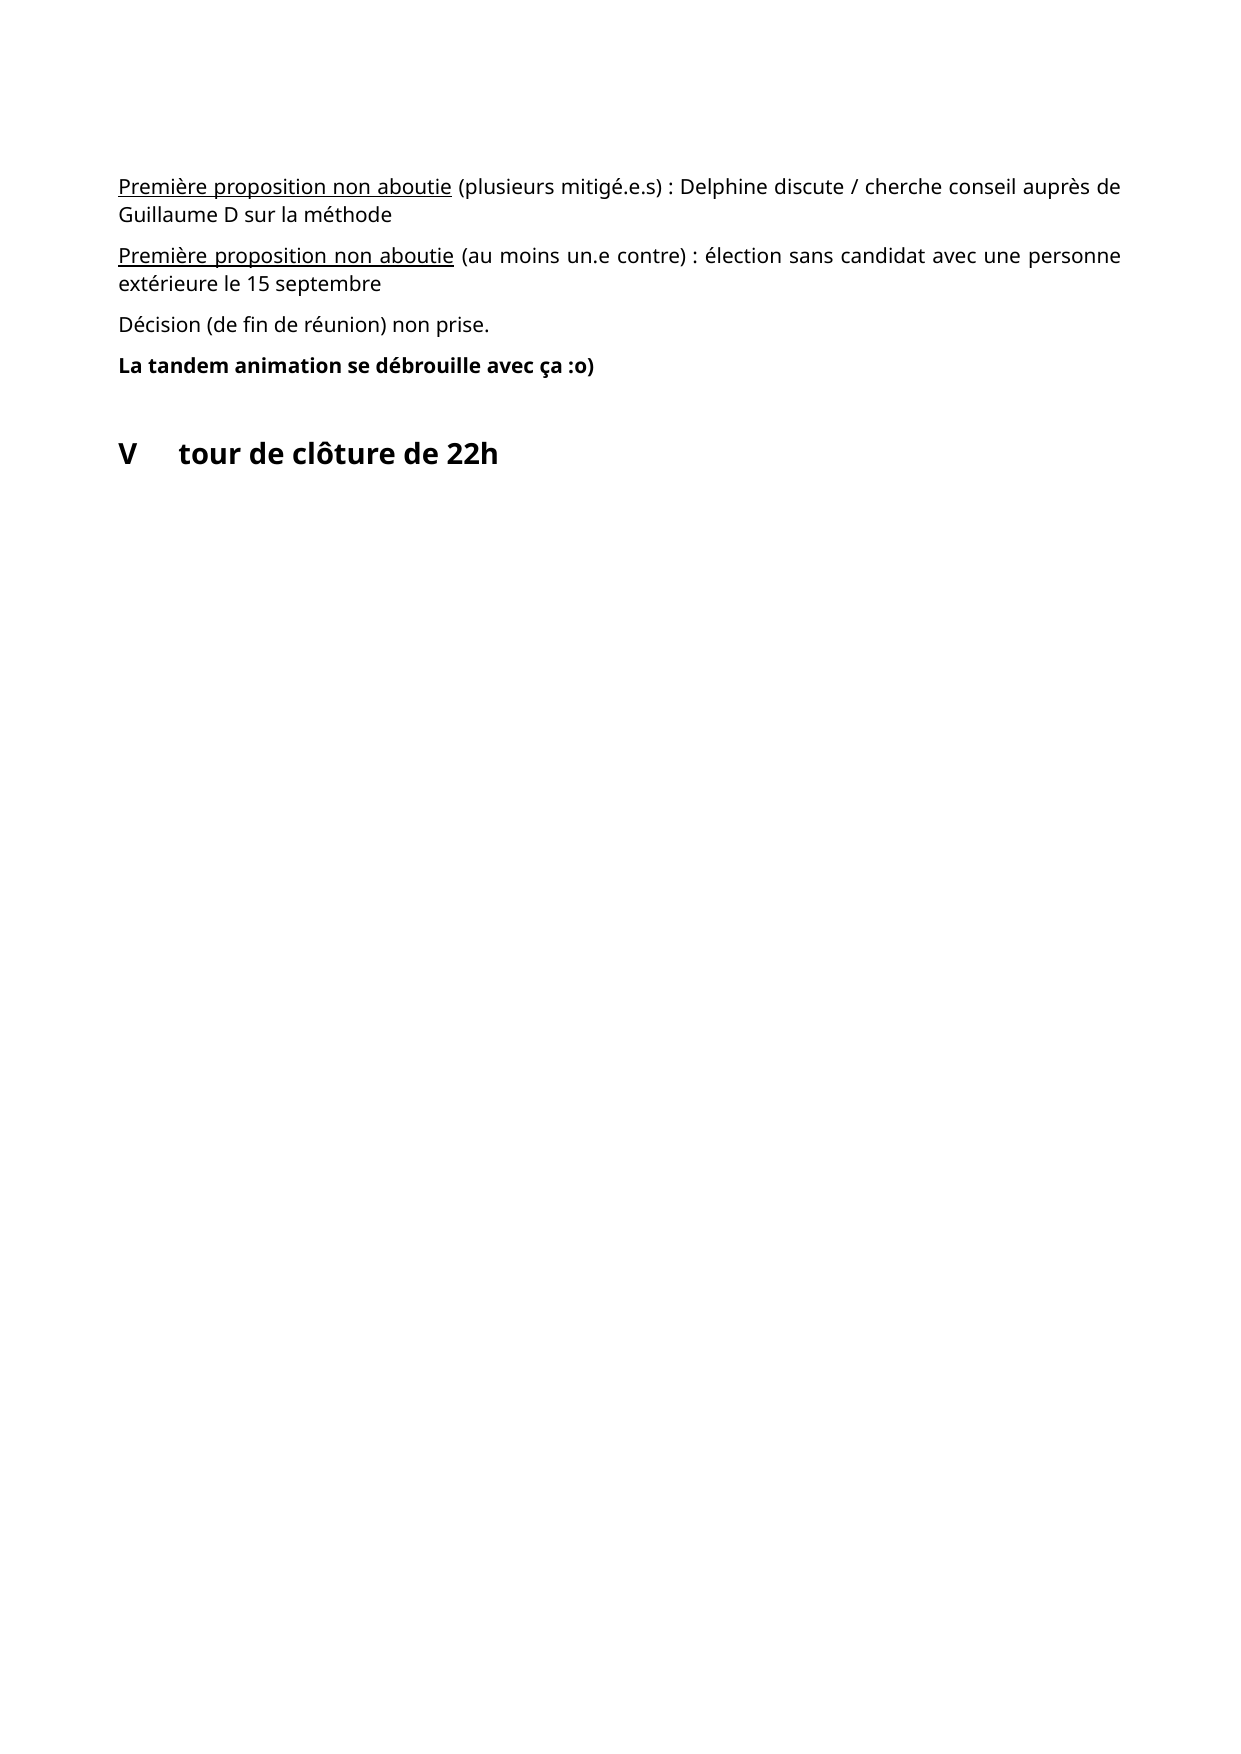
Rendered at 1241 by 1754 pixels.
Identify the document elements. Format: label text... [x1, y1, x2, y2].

text La tandem animation se débrouille avec ça :o) [118, 351, 1122, 380]
text Décision (de fin de réunion) non prise. [118, 311, 1122, 339]
subtitle tour de clôture de 22h [118, 433, 1122, 473]
text Première proposition non aboutie (plusieurs mitigé.e.s) : Delphine discute / cherche conseil auprès de Guillaume D sur la méthode [118, 172, 1122, 229]
text Première proposition non aboutie (au moins un.e contre) : élection sans candidat avec une personne extérieure le 15 septembre [118, 241, 1122, 298]
